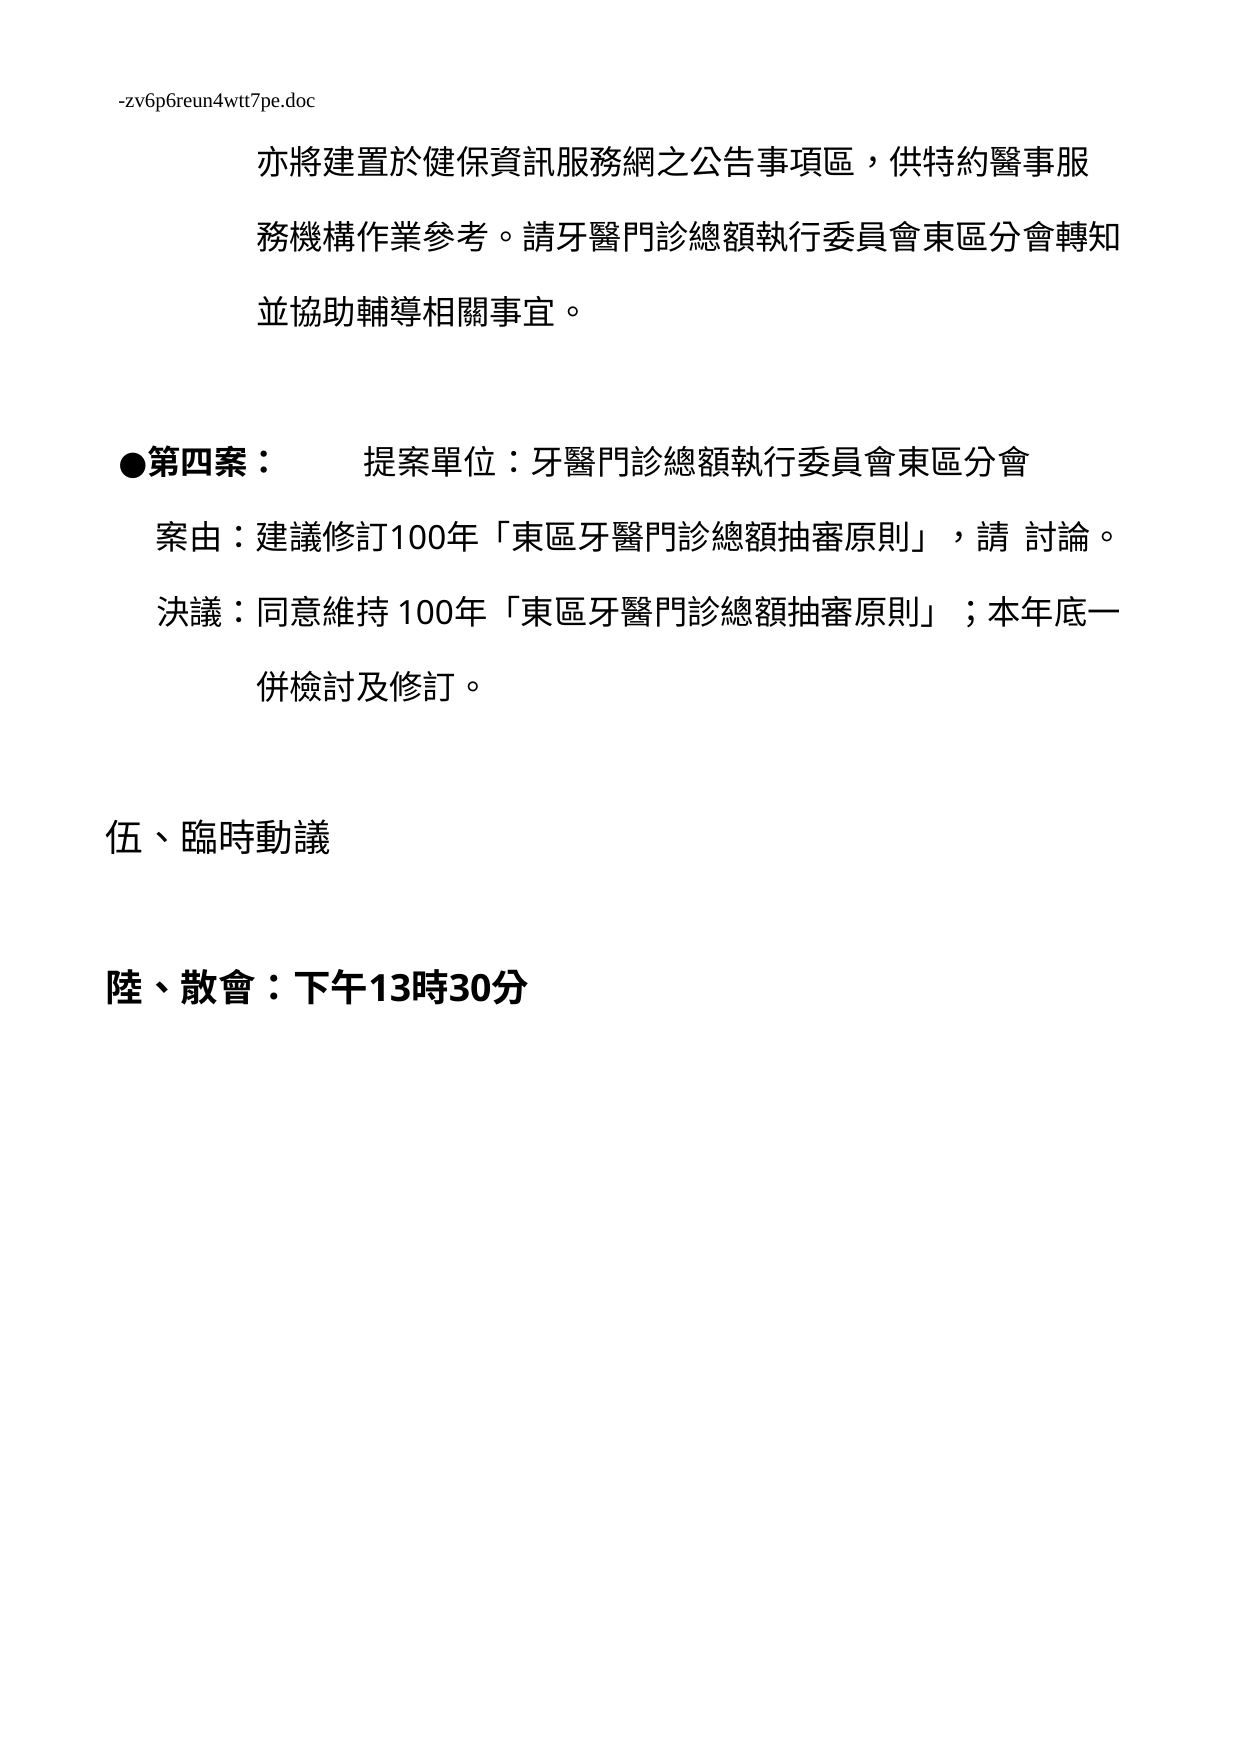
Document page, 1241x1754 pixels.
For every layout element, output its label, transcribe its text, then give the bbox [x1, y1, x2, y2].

subtitle 決議：同意維持 100年「東區牙醫門診總額抽審原則」；本年底一併檢討及修訂。 [156, 573, 1122, 723]
subtitle 陸、散會：下午13時30分 [106, 948, 1122, 1023]
subtitle 案由：建議修訂100年「東區牙醫門診總額抽審原則」，請 討論。 [156, 498, 1122, 573]
subtitle 決議：同意本分區自99年第4季起牙醫總額結算追扣補付作業實施本業務組只寄發追扣補付函；特約醫事服務機構請自行至健保資訊服務網（VPN及Internet）列印「總額預算收入計算過程明細表」。相關報表之檔案下載操作流程作業說明書，亦將建置於健保資訊服務網之公告事項區，供特約醫事服務機構作業參考。請牙醫門診總額執行委員會東區分會轉知並協助輔導相關事宜。 [156, 123, 1122, 348]
subtitle 伍、臨時動議 [106, 798, 1122, 873]
text ●第四案： 提案單位：牙醫門診總額執行委員會東區分會 [118, 423, 1122, 498]
